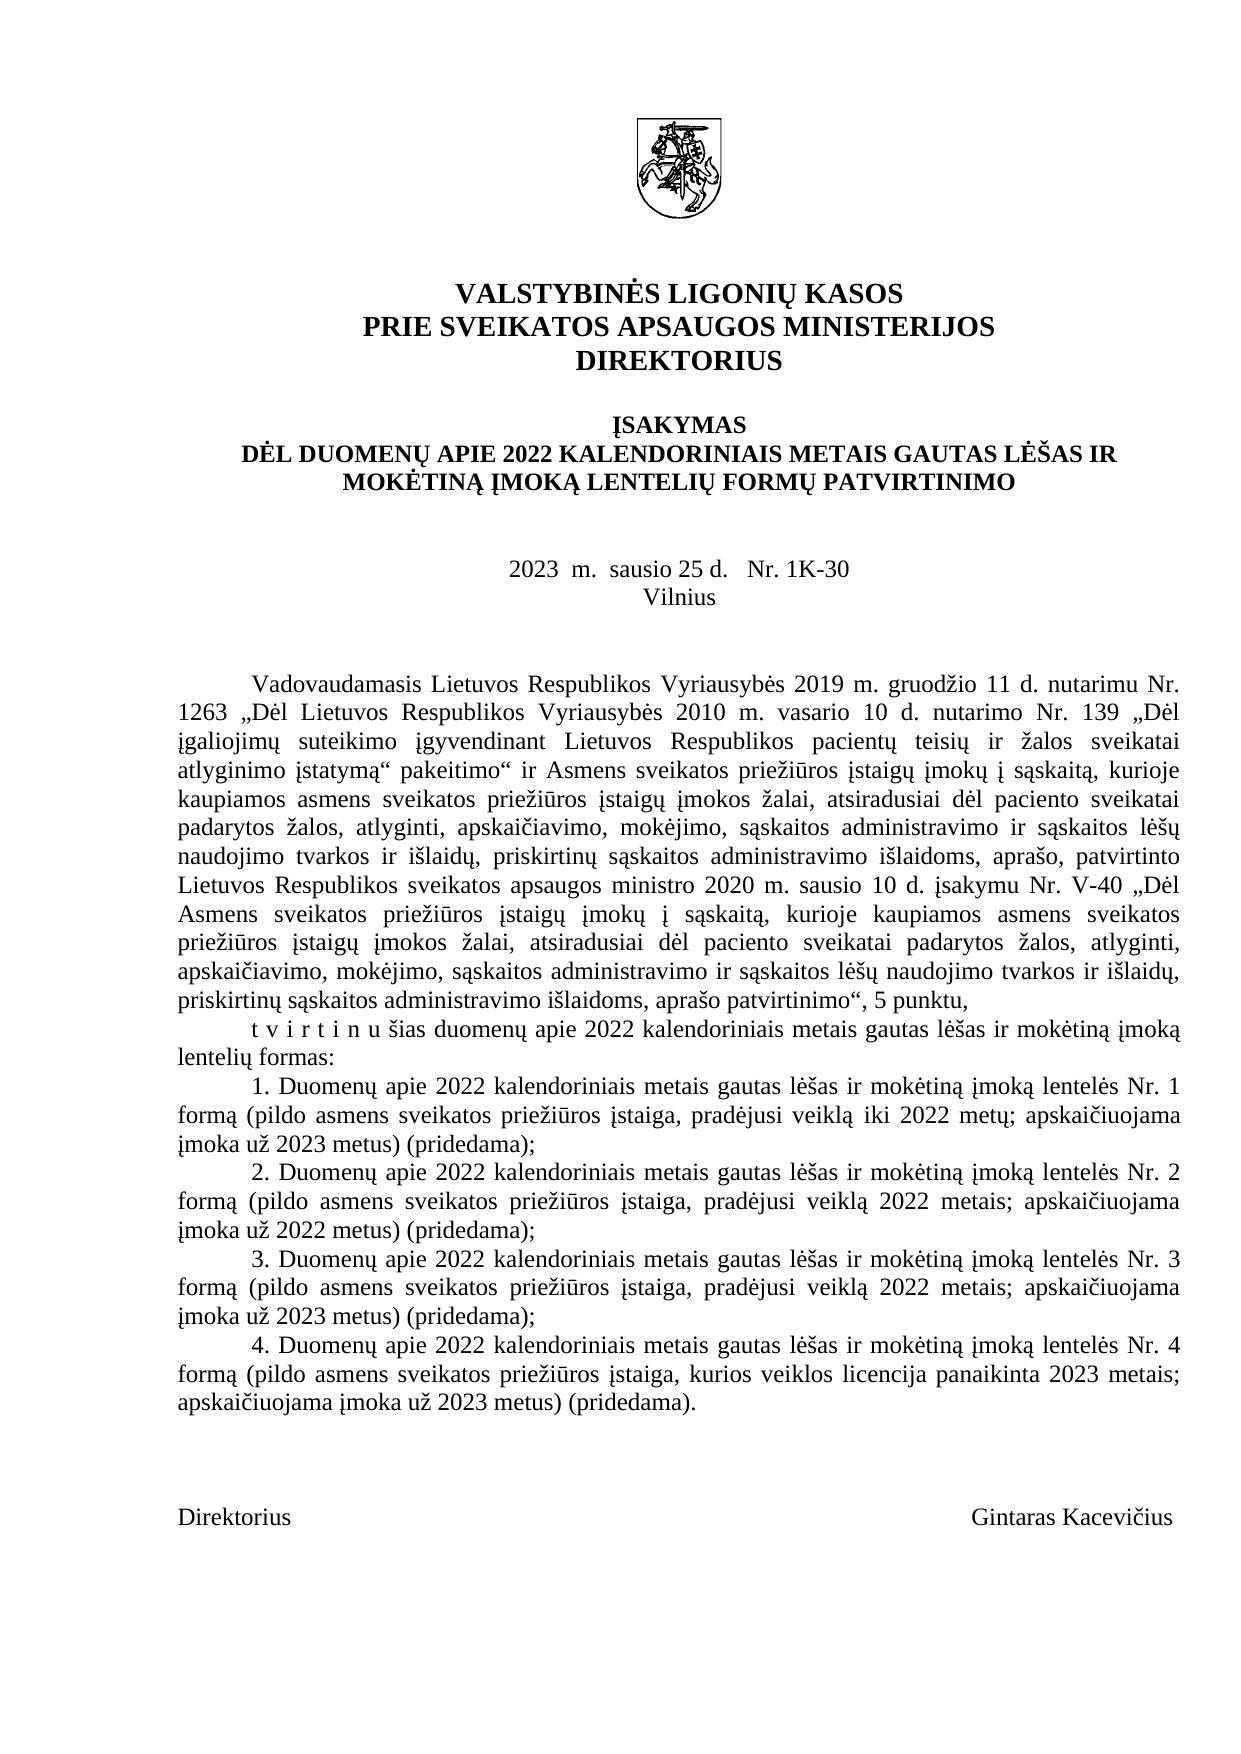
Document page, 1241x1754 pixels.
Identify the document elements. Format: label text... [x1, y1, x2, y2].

text 2023 m. sausio 25 d. Nr. 1K-30 [177, 554, 1181, 582]
text DIREKTORIUS [177, 343, 1181, 376]
text DĖL DUOMENŲ APIE 2022 KALENDORINIAIS METAIS GAUTAS LĖŠAS IR MOKĖTINĄ ĮMOKĄ LENTELIŲ FORMŲ PATVIRTINIMO [177, 439, 1181, 496]
text 3. Duomenų apie 2022 kalendoriniais metais gautas lėšas ir mokėtiną įmoką lentelės Nr. 3 formą (pildo asmens sveikatos priežiūros įstaiga, pradėjusi veiklą 2022 metais; apskaičiuojama įmoka už 2023 metus) (pridedama); [177, 1244, 1181, 1330]
text Direktorius Gintaras Kacevičius [177, 1502, 1181, 1531]
text Vadovaudamasis Lietuvos Respublikos Vyriausybės 2019 m. gruodžio 11 d. nutarimu Nr. 1263 „Dėl Lietuvos Respublikos Vyriausybės 2010 m. vasario 10 d. nutarimo Nr. 139 „Dėl įgaliojimų suteikimo įgyvendinant Lietuvos Respublikos pacientų teisių ir žalos sveikatai atlyginimo įstatymą“ pakeitimo“ ir Asmens sveikatos priežiūros įstaigų įmokų į sąskaitą, kurioje kaupiamos asmens sveikatos priežiūros įstaigų įmokos žalai, atsiradusiai dėl paciento sveikatai padarytos žalos, atlyginti, apskaičiavimo, mokėjimo, sąskaitos administravimo ir sąskaitos lėšų naudojimo tvarkos ir išlaidų, priskirtinų sąskaitos administravimo išlaidoms, aprašo, patvirtinto Lietuvos Respublikos sveikatos apsaugos ministro 2020 m. sausio 10 d. įsakymu Nr. V-40 „Dėl Asmens sveikatos priežiūros įstaigų įmokų į sąskaitą, kurioje kaupiamos asmens sveikatos priežiūros įstaigų įmokos žalai, atsiradusiai dėl paciento sveikatai padarytos žalos, atlyginti, apskaičiavimo, mokėjimo, sąskaitos administravimo ir sąskaitos lėšų naudojimo tvarkos ir išlaidų, priskirtinų sąskaitos administravimo išlaidoms, aprašo patvirtinimo“, 5 punktu, [177, 669, 1181, 1014]
text 1. Duomenų apie 2022 kalendoriniais metais gautas lėšas ir mokėtiną įmoką lentelės Nr. 1 formą (pildo asmens sveikatos priežiūros įstaiga, pradėjusi veiklą iki 2022 metų; apskaičiuojama įmoka už 2023 metus) (pridedama); [177, 1071, 1181, 1157]
text ĮSAKYMAS [177, 410, 1181, 439]
text Vilnius [177, 582, 1181, 611]
text t v i r t i n u šias duomenų apie 2022 kalendoriniais metais gautas lėšas ir mokėtiną įmoką lentelių formas: [177, 1014, 1181, 1071]
text VALSTYBINĖS LIGONIŲ KASOS [177, 276, 1181, 309]
text 2. Duomenų apie 2022 kalendoriniais metais gautas lėšas ir mokėtiną įmoką lentelės Nr. 2 formą (pildo asmens sveikatos priežiūros įstaiga, pradėjusi veiklą 2022 metais; apskaičiuojama įmoka už 2022 metus) (pridedama); [177, 1157, 1181, 1244]
text 4. Duomenų apie 2022 kalendoriniais metais gautas lėšas ir mokėtiną įmoką lentelės Nr. 4 formą (pildo asmens sveikatos priežiūros įstaiga, kurios veiklos licencija panaikinta 2023 metais; apskaičiuojama įmoka už 2023 metus) (pridedama). [177, 1330, 1181, 1416]
text PRIE SVEIKATOS APSAUGOS MINISTERIJOS [177, 309, 1181, 343]
